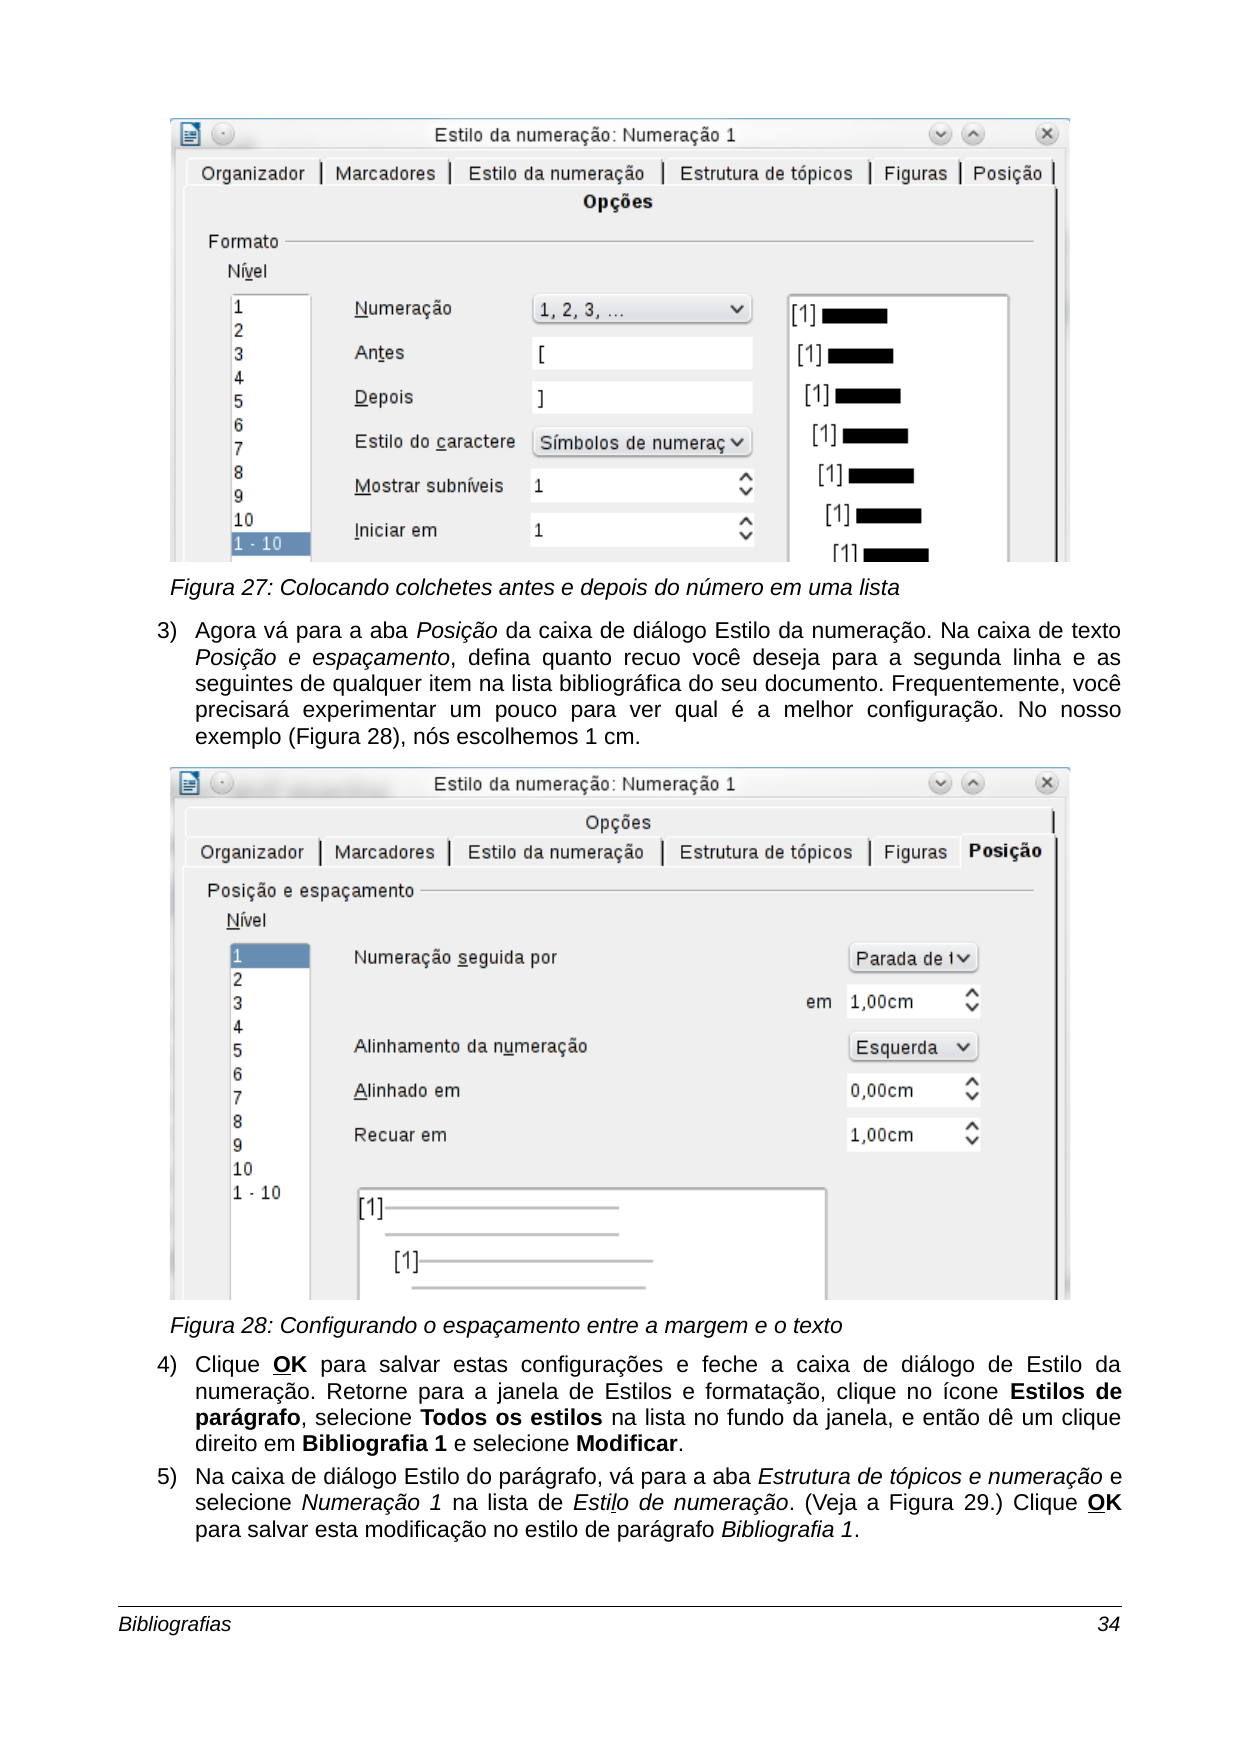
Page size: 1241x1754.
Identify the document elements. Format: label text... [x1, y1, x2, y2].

picture [170, 118, 1071, 562]
picture [169, 767, 1071, 1300]
text Figura 27: Colocando colchetes antes e depois do número em uma lista [170, 574, 1070, 600]
list Agora vá para a aba Posição da caixa de diálogo Estilo da numeração. Na caixa de texto Posição e espaçamento, defina quanto recuo você deseja para a segunda linha e as seguintes de qualquer item na lista bibliográfica do seu documento. Frequentemente, você precisará experimentar um pouco para ver qual é a melhor configuração. No nosso exemplo (Figura 28), nós escolhemos 1 cm. [177, 617, 1122, 749]
text Figura 28: Configurando o espaçamento entre a margem e o texto [170, 1312, 1070, 1339]
list Clique OK para salvar estas configurações e feche a caixa de diálogo de Estilo da numeração. Retorne para a janela de Estilos e formatação, clique no ícone Estilos de parágrafo, selecione Todos os estilos na lista no fundo da janela, e então dê um clique direito em Bibliografia 1 e selecione Modificar. [177, 1351, 1122, 1457]
list Na caixa de diálogo Estilo do parágrafo, vá para a aba Estrutura de tópicos e numeração e selecione Numeração 1 na lista de Estilo de numeração. (Veja a Figura 29.) Clique OK para salvar esta modificação no estilo de parágrafo Bibliografia 1. [177, 1463, 1122, 1542]
